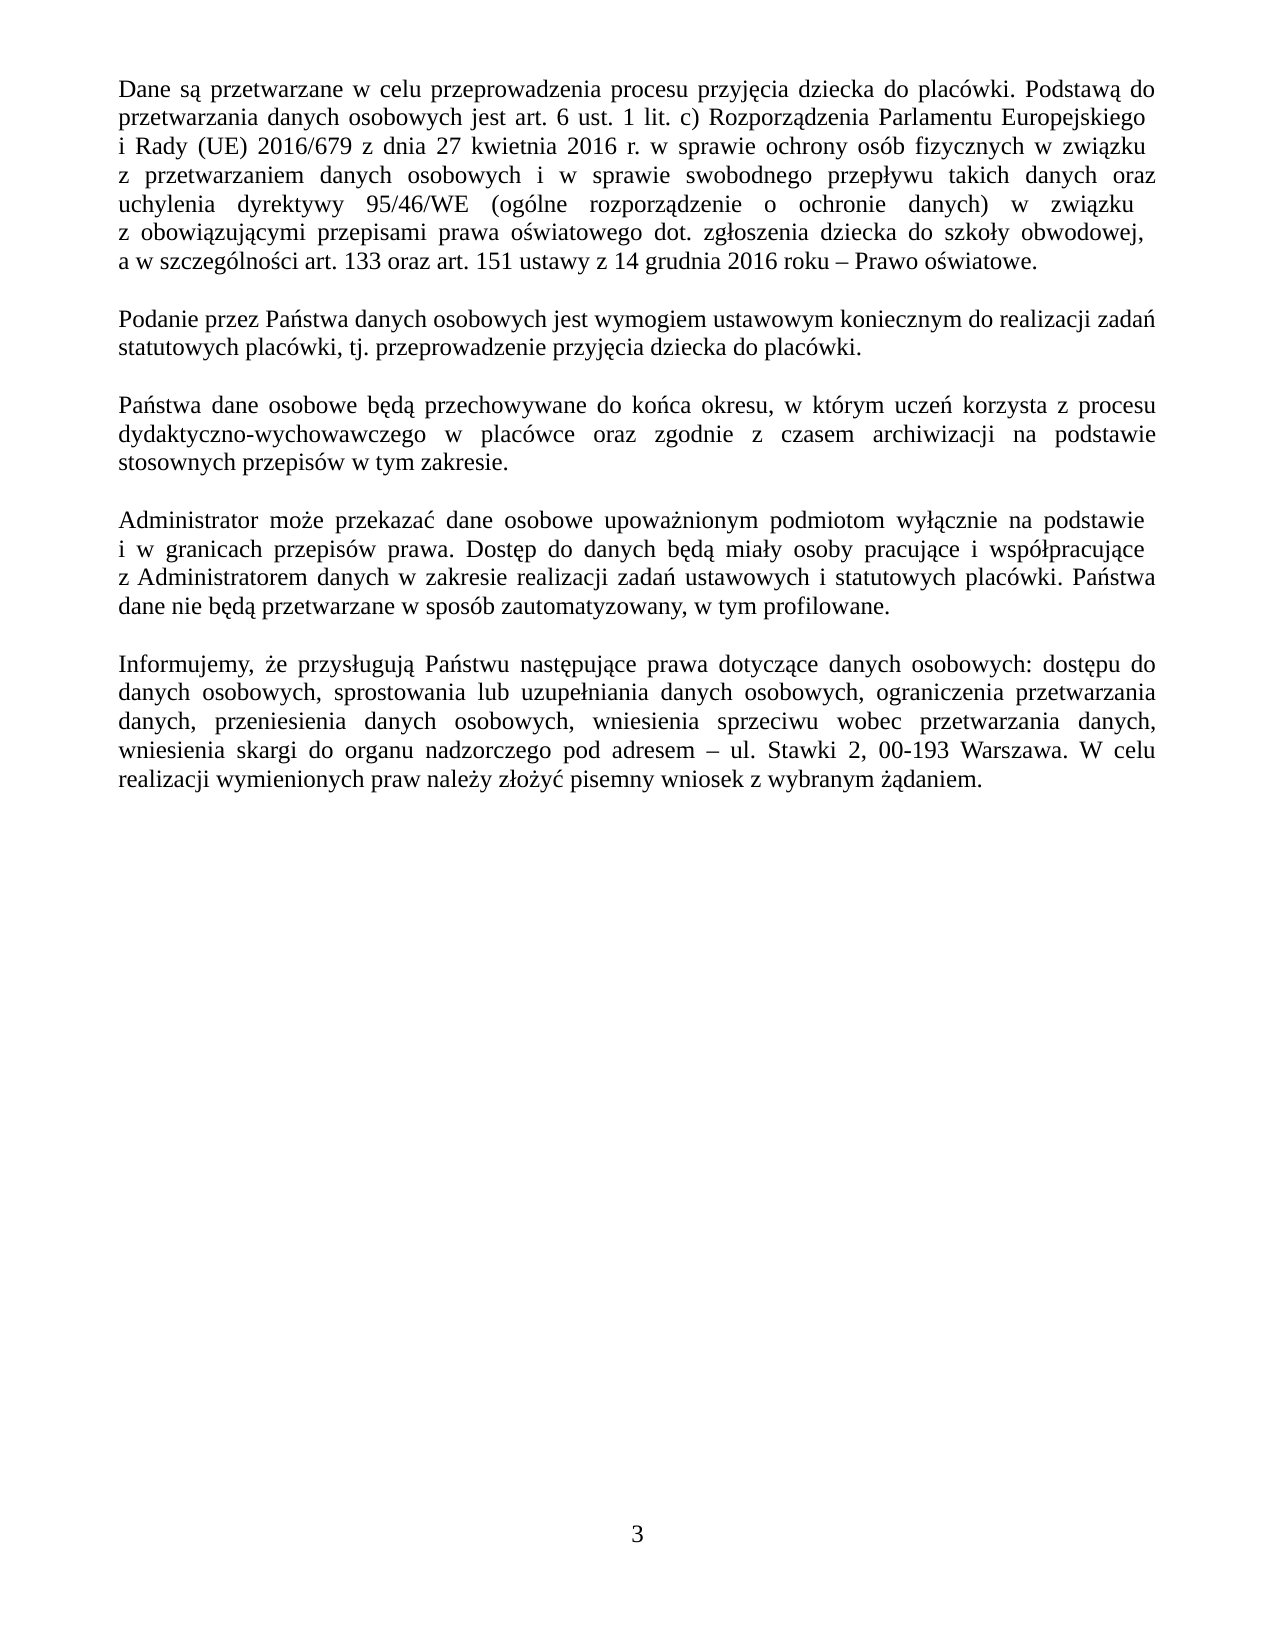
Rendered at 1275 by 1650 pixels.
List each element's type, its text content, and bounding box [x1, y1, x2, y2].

text Administrator może przekazać dane osobowe upoważnionym podmiotom wyłącznie na podstawie i w granicach przepisów prawa. Dostęp do danych będą miały osoby pracujące i współpracujące z Administratorem danych w zakresie realizacji zadań ustawowych i statutowych placówki. Państwa dane nie będą przetwarzane w sposób zautomatyzowany, w tym profilowane. [118, 505, 1157, 620]
text Państwa dane osobowe będą przechowywane do końca okresu, w którym uczeń korzysta z procesu dydaktyczno-wychowawczego w placówce oraz zgodnie z czasem archiwizacji na podstawie stosownych przepisów w tym zakresie. [118, 390, 1157, 476]
text Informujemy, że przysługują Państwu następujące prawa dotyczące danych osobowych: dostępu do danych osobowych, sprostowania lub uzupełniania danych osobowych, ograniczenia przetwarzania danych, przeniesienia danych osobowych, wniesienia sprzeciwu wobec przetwarzania danych, wniesienia skargi do organu nadzorczego pod adresem – ul. Stawki 2, 00-193 Warszawa. W celu realizacji wymienionych praw należy złożyć pisemny wniosek z wybranym żądaniem. [118, 620, 1157, 792]
text Dane są przetwarzane w celu przeprowadzenia procesu przyjęcia dziecka do placówki. Podstawą do przetwarzania danych osobowych jest art. 6 ust. 1 lit. c) Rozporządzenia Parlamentu Europejskiego i Rady (UE) 2016/679 z dnia 27 kwietnia 2016 r. w sprawie ochrony osób fizycznych w związku z przetwarzaniem danych osobowych i w sprawie swobodnego przepływu takich danych oraz uchylenia dyrektywy 95/46/WE (ogólne rozporządzenie o ochronie danych) w związku z obowiązującymi przepisami prawa oświatowego dot. zgłoszenia dziecka do szkoły obwodowej, a w szczególności art. 133 oraz art. 151 ustawy z 14 grudnia 2016 roku – Prawo oświatowe. [118, 74, 1157, 275]
text Podanie przez Państwa danych osobowych jest wymogiem ustawowym koniecznym do realizacji zadań statutowych placówki, tj. przeprowadzenie przyjęcia dziecka do placówki. [118, 304, 1157, 361]
